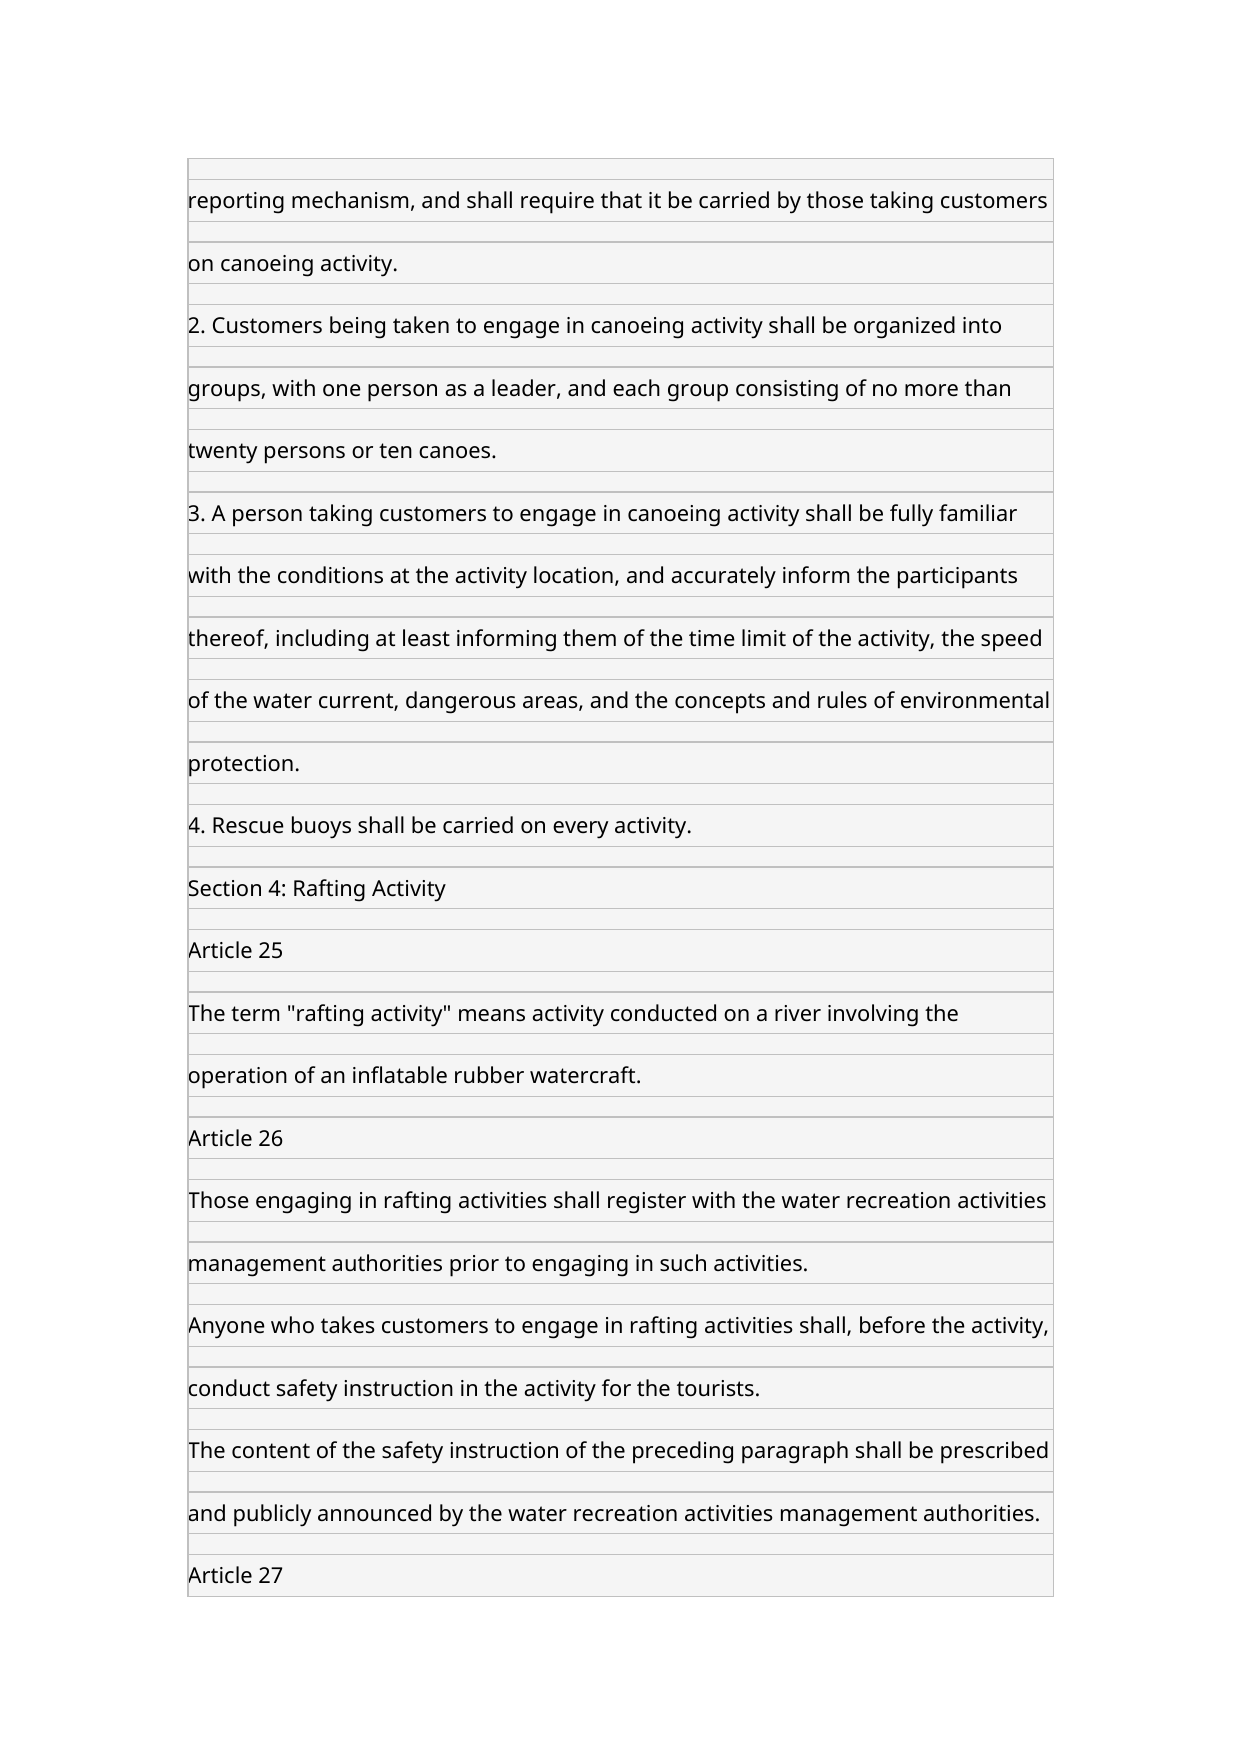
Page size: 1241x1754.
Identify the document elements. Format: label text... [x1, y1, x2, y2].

text with the conditions at the activity location, and accurately inform the participants [189, 555, 1053, 596]
text 2. Customers being taken to engage in canoeing activity shall be organized into [189, 305, 1053, 346]
text Article 26 [189, 1118, 1053, 1158]
text on canoeing activity. [189, 243, 1053, 283]
text 3. A person taking customers to engage in canoeing activity shall be fully familiar [189, 493, 1053, 533]
text operation of an inflatable rubber watercraft. [189, 1055, 1053, 1096]
text [189, 1472, 1053, 1491]
text [189, 1159, 1053, 1179]
text protection. [189, 743, 1053, 783]
text management authorities prior to engaging in such activities. [189, 1243, 1053, 1283]
text 4. Rescue buoys shall be carried on every activity. [189, 805, 1053, 846]
text Article 27 [189, 1555, 1053, 1596]
text of the water current, dangerous areas, and the concepts and rules of environmental [189, 680, 1053, 721]
text [189, 1284, 1053, 1304]
text Anyone who takes customers to engage in rafting activities shall, before the activity, [189, 1305, 1053, 1346]
text [189, 972, 1053, 991]
text The term "rafting activity" means activity conducted on a river involving the [189, 993, 1053, 1033]
text The content of the safety instruction of the preceding paragraph shall be prescribed [189, 1430, 1053, 1471]
text Article 25 [189, 930, 1053, 971]
text [189, 1409, 1053, 1429]
text [189, 1222, 1053, 1241]
text twenty persons or ten canoes. [189, 430, 1053, 471]
text and publicly announced by the water recreation activities management authorities. [189, 1493, 1053, 1533]
text [189, 1034, 1053, 1054]
text groups, with one person as a leader, and each group consisting of no more than [189, 368, 1053, 408]
subtitle Section 4: Rafting Activity [189, 868, 1053, 908]
text thereof, including at least informing them of the time limit of the activity, the speed [189, 618, 1053, 658]
text conduct safety instruction in the activity for the tourists. [189, 1368, 1053, 1408]
subtitle [189, 847, 1053, 866]
text [189, 1097, 1053, 1116]
text [189, 909, 1053, 929]
text [189, 1347, 1053, 1366]
text [189, 1534, 1053, 1554]
text reporting mechanism, and shall require that it be carried by those taking customers [189, 180, 1053, 221]
text Those engaging in rafting activities shall register with the water recreation activities [189, 1180, 1053, 1221]
